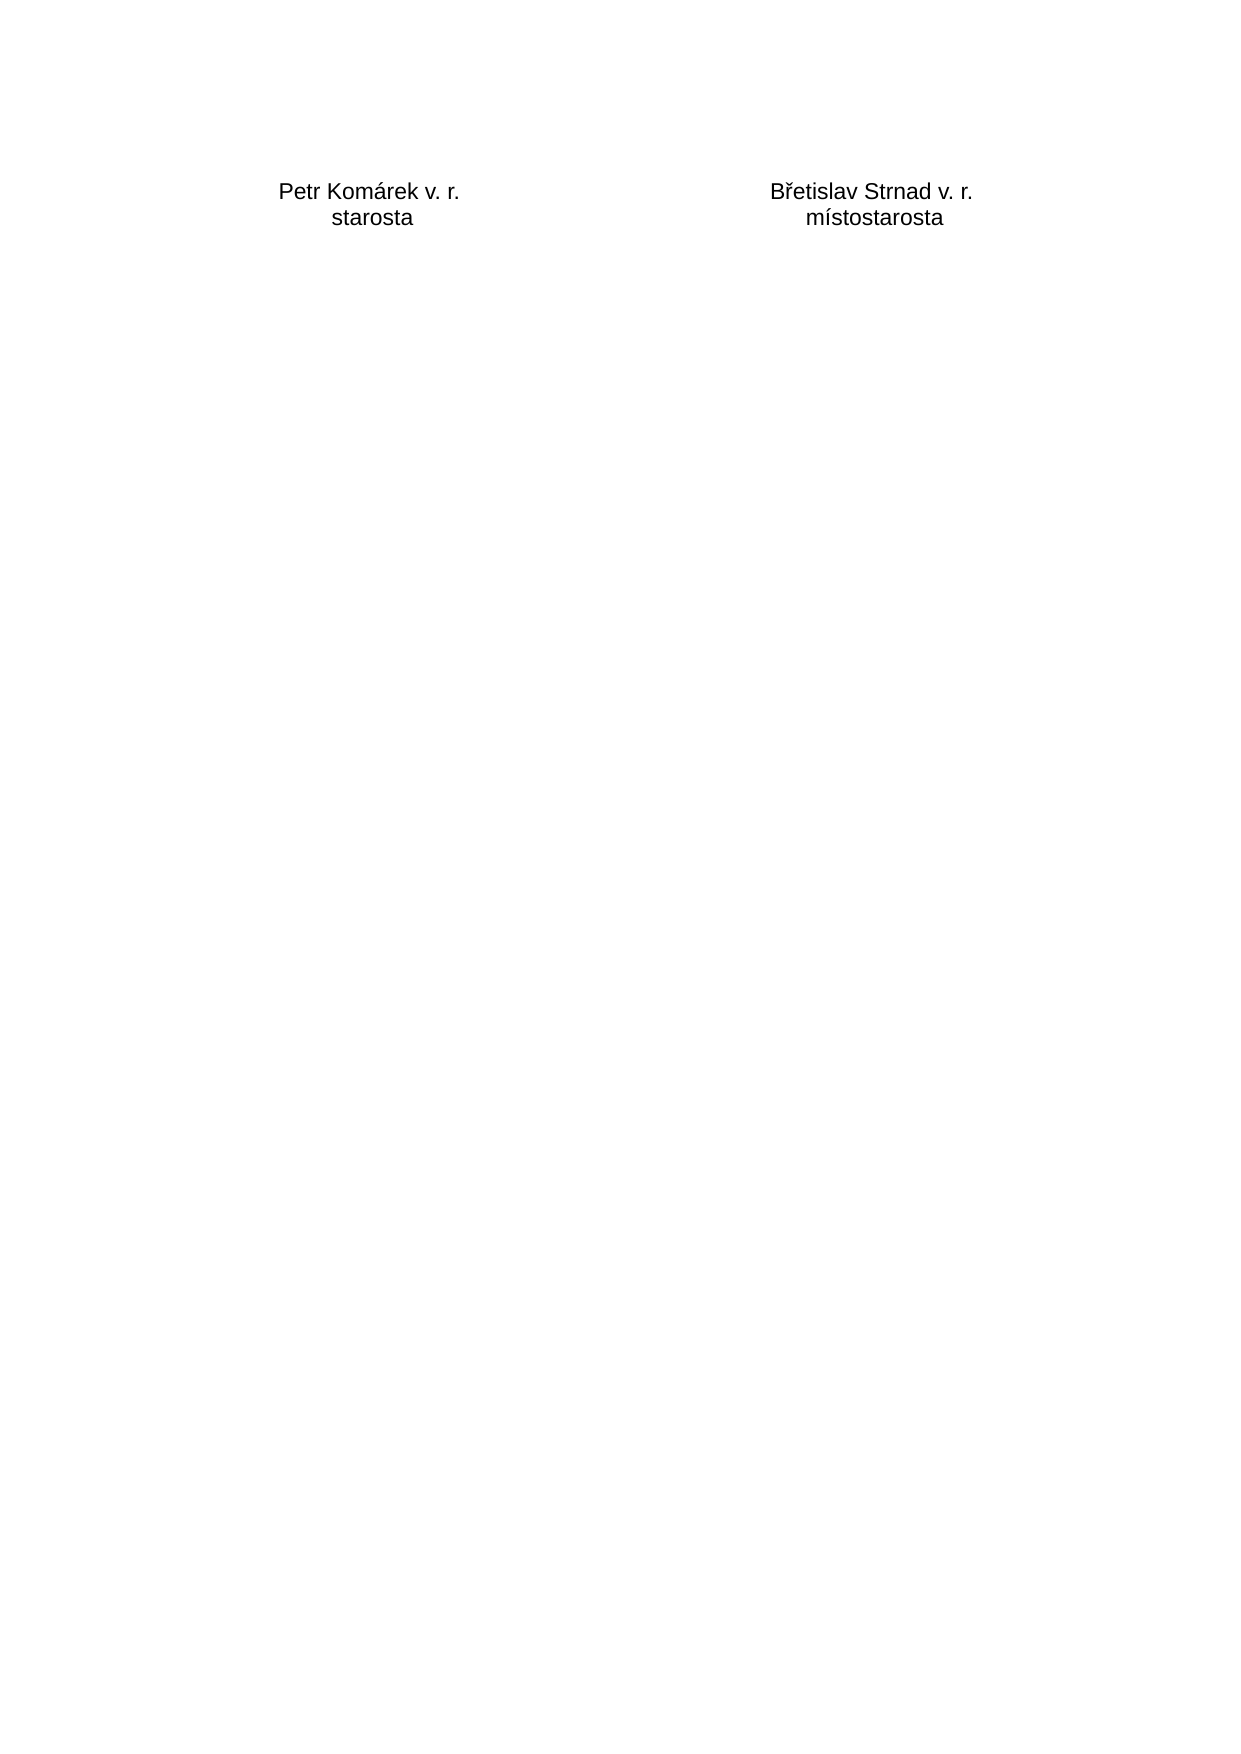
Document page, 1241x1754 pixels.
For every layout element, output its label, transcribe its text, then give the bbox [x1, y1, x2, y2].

table_cell [118, 236, 620, 354]
table_header Břetislav Strnad v. r. místostarosta [620, 118, 1122, 236]
table_header Petr Komárek v. r. starosta [118, 118, 620, 236]
table_cell [620, 236, 1122, 354]
